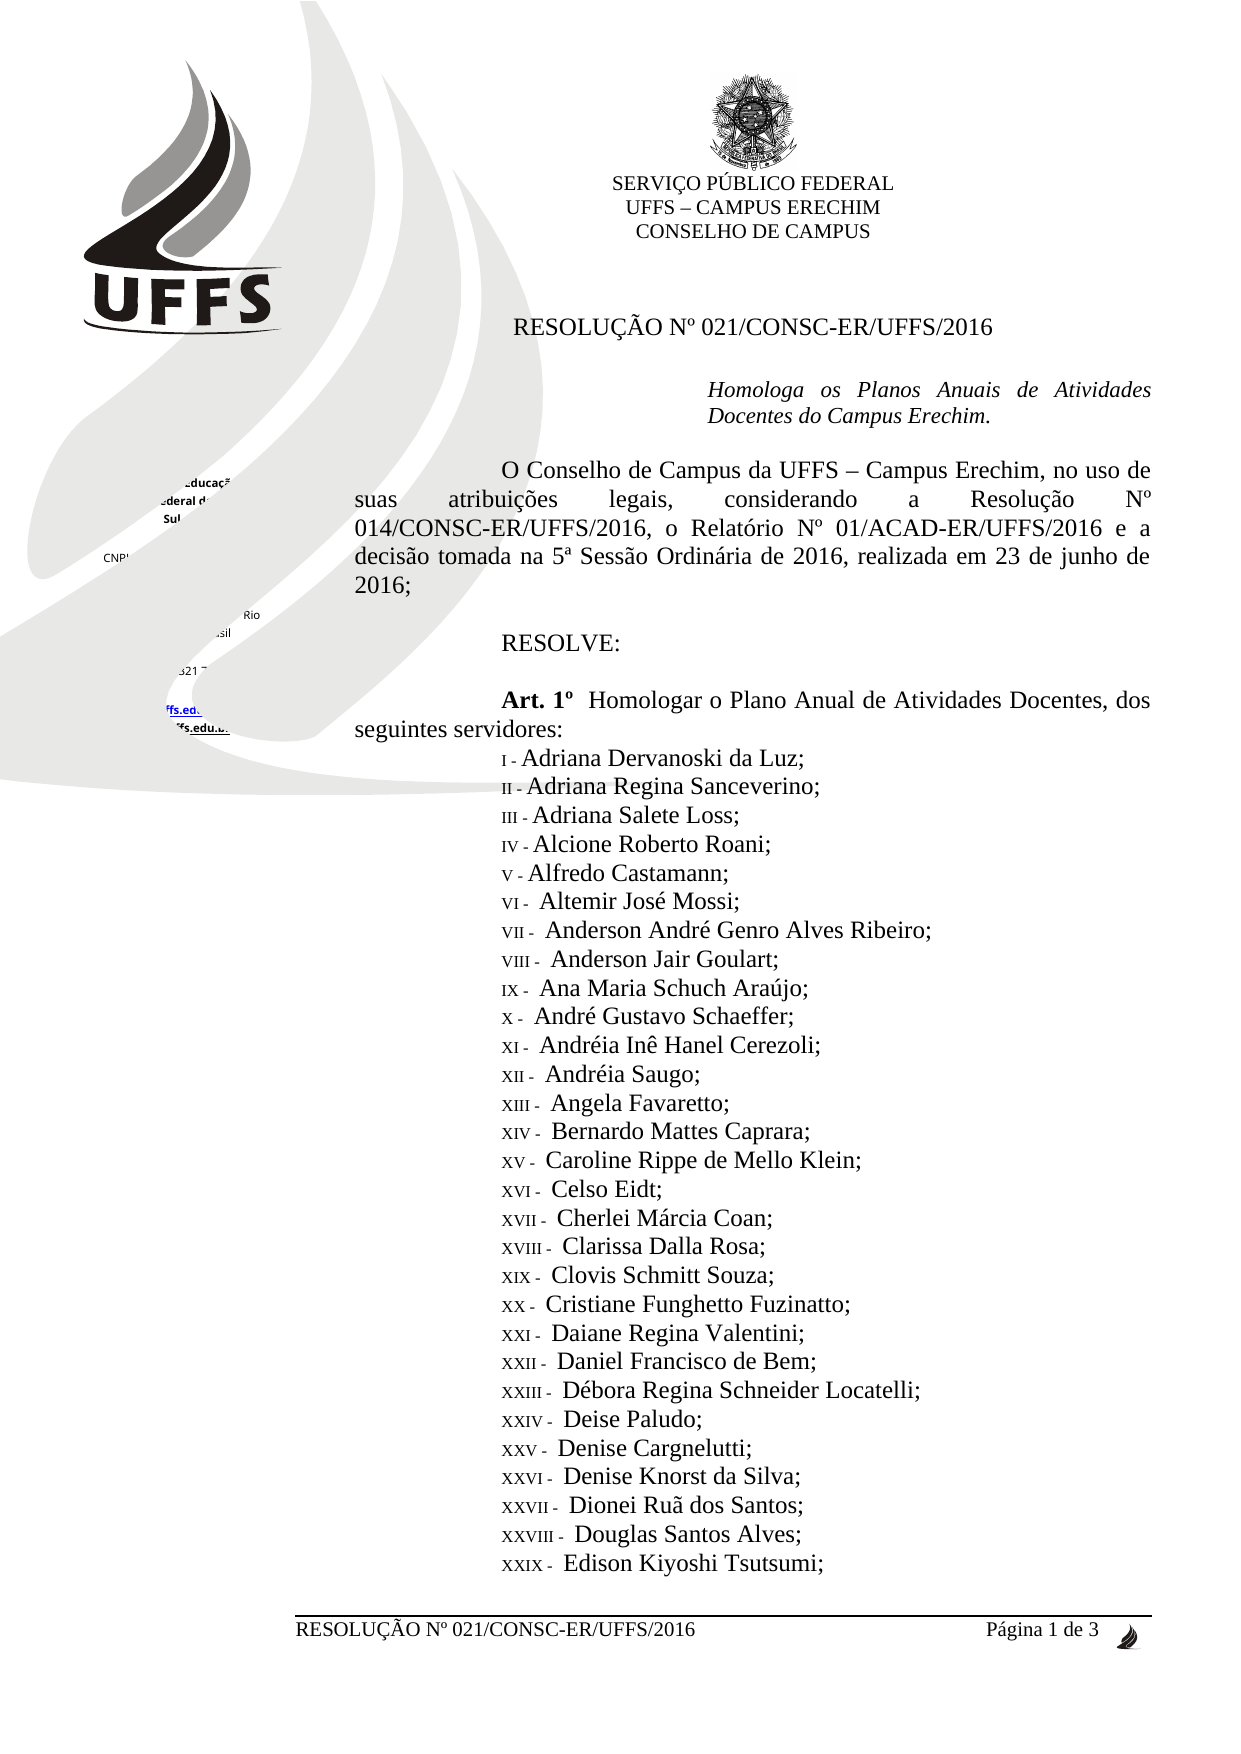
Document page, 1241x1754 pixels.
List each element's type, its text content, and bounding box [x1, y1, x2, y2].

list Adriana Dervanoski da Luz; [354, 743, 1152, 771]
list Débora Regina Schneider Locatelli; [354, 1375, 1152, 1404]
list Daiane Regina Valentini; [354, 1318, 1152, 1346]
text RESOLVE: [410, 628, 1152, 656]
list Daniel Francisco de Bem; [354, 1346, 1152, 1375]
list Douglas Santos Alves; [354, 1519, 1152, 1548]
list André Gustavo Schaeffer; [354, 1001, 1152, 1030]
list Deise Paludo; [354, 1404, 1152, 1433]
list Anderson Jair Goulart; [354, 944, 1152, 973]
list Cristiane Funghetto Fuzinatto; [354, 1289, 1152, 1318]
text Homologa os Planos Anuais de Atividades Docentes do Campus Erechim. [707, 376, 1152, 429]
list Edison Kiyoshi Tsutsumi; [354, 1548, 1152, 1576]
text O Conselho de Campus da UFFS – Campus Erechim, no uso de suas atribuições legais, considerando a Resolução Nº 014/CONSC-ER/UFFS/2016, o Relatório Nº 01/ACAD-ER/UFFS/2016 e a decisão tomada na 5ª Sessão Ordinária de 2016, realizada em 23 de junho de 2016; [354, 455, 432, 549]
text O Conselho de Campus da UFFS – Campus Erechim, no uso de suas atribuições legais, considerando a Resolução Nº 014/CONSC-ER/UFFS/2016, o Relatório Nº 01/ACAD-ER/UFFS/2016 e a decisão tomada na 5ª Sessão Ordinária de 2016, realizada em 23 de junho de 2016; [463, 455, 1152, 599]
list Andréia Saugo; [354, 1059, 1152, 1088]
list Andréia Inê Hanel Cerezoli; [354, 1030, 1152, 1059]
text Art. 1º Homologar o Plano Anual de Atividades Docentes, dos seguintes servidores: [354, 685, 1152, 743]
list Altemir José Mossi; [354, 886, 1152, 915]
list Anderson André Genro Alves Ribeiro; [354, 915, 1152, 944]
list Cherlei Márcia Coan; [354, 1203, 1152, 1231]
list Clovis Schmitt Souza; [354, 1260, 1152, 1289]
list Dionei Ruã dos Santos; [354, 1490, 1152, 1519]
list Denise Cargnelutti; [354, 1433, 1152, 1461]
list Angela Favaretto; [354, 1088, 1152, 1116]
list Celso Eidt; [354, 1174, 1152, 1203]
list Adriana Regina Sanceverino; [354, 771, 1152, 800]
text RESOLUÇÃO Nº 021/CONSC-ER/UFFS/2016 [531, 312, 1152, 341]
list Alfredo Castamann; [354, 858, 1152, 886]
list Clarissa Dalla Rosa; [354, 1231, 1152, 1260]
list Adriana Salete Loss; [354, 800, 1152, 829]
list Alcione Roberto Roani; [354, 829, 1152, 858]
list Caroline Rippe de Mello Klein; [354, 1145, 1152, 1174]
list Denise Knorst da Silva; [354, 1461, 1152, 1490]
list Ana Maria Schuch Araújo; [354, 973, 1152, 1001]
list Bernardo Mattes Caprara; [354, 1116, 1152, 1145]
